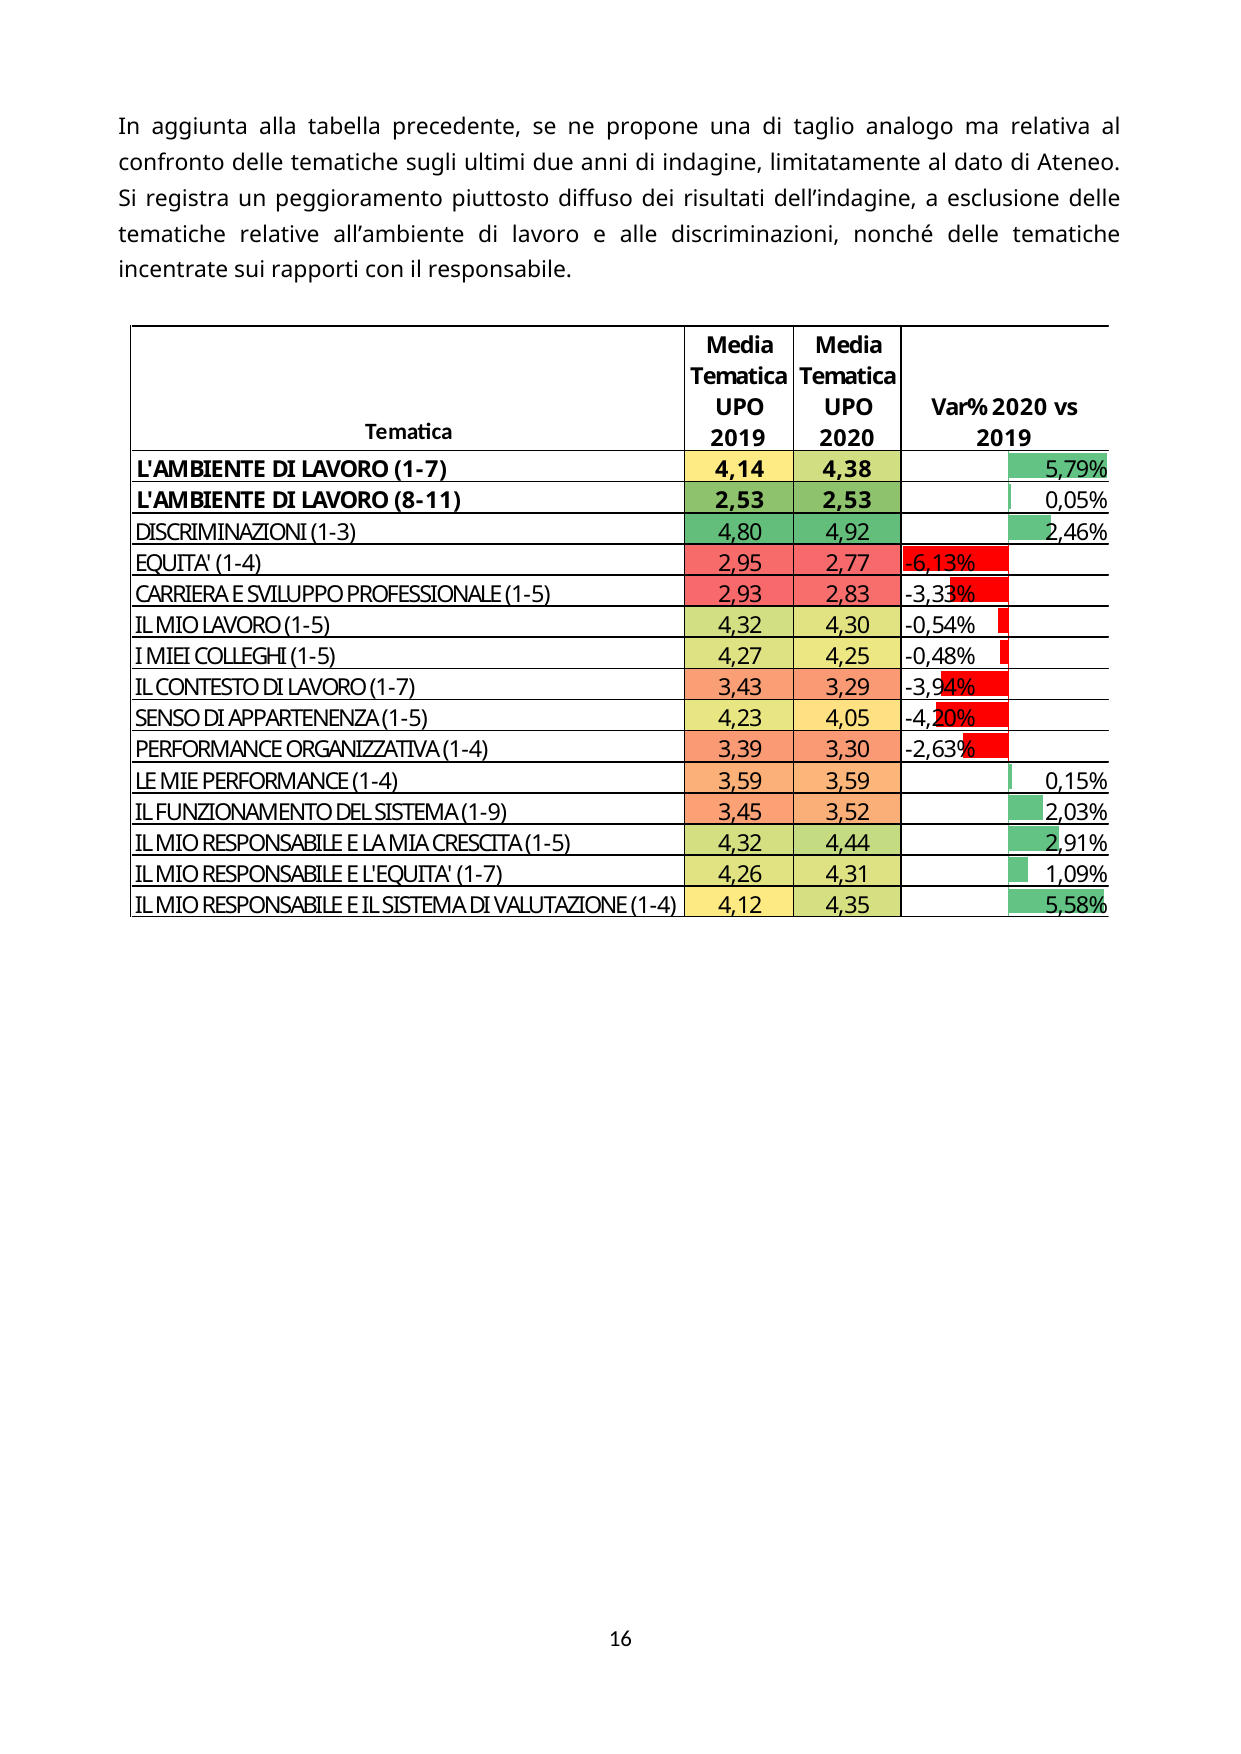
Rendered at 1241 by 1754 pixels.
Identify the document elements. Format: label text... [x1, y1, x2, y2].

text In aggiunta alla tabella precedente, se ne propone una di taglio analogo ma relativa al confronto delle tematiche sugli ultimi due anni di indagine, limitatamente al dato di Ateneo. Si registra un peggioramento piuttosto diffuso dei risultati dell’indagine, a esclusione delle tematiche relative all’ambiente di lavoro e alle discriminazioni, nonché delle tematiche incentrate sui rapporti con il responsabile. [118, 110, 1122, 285]
